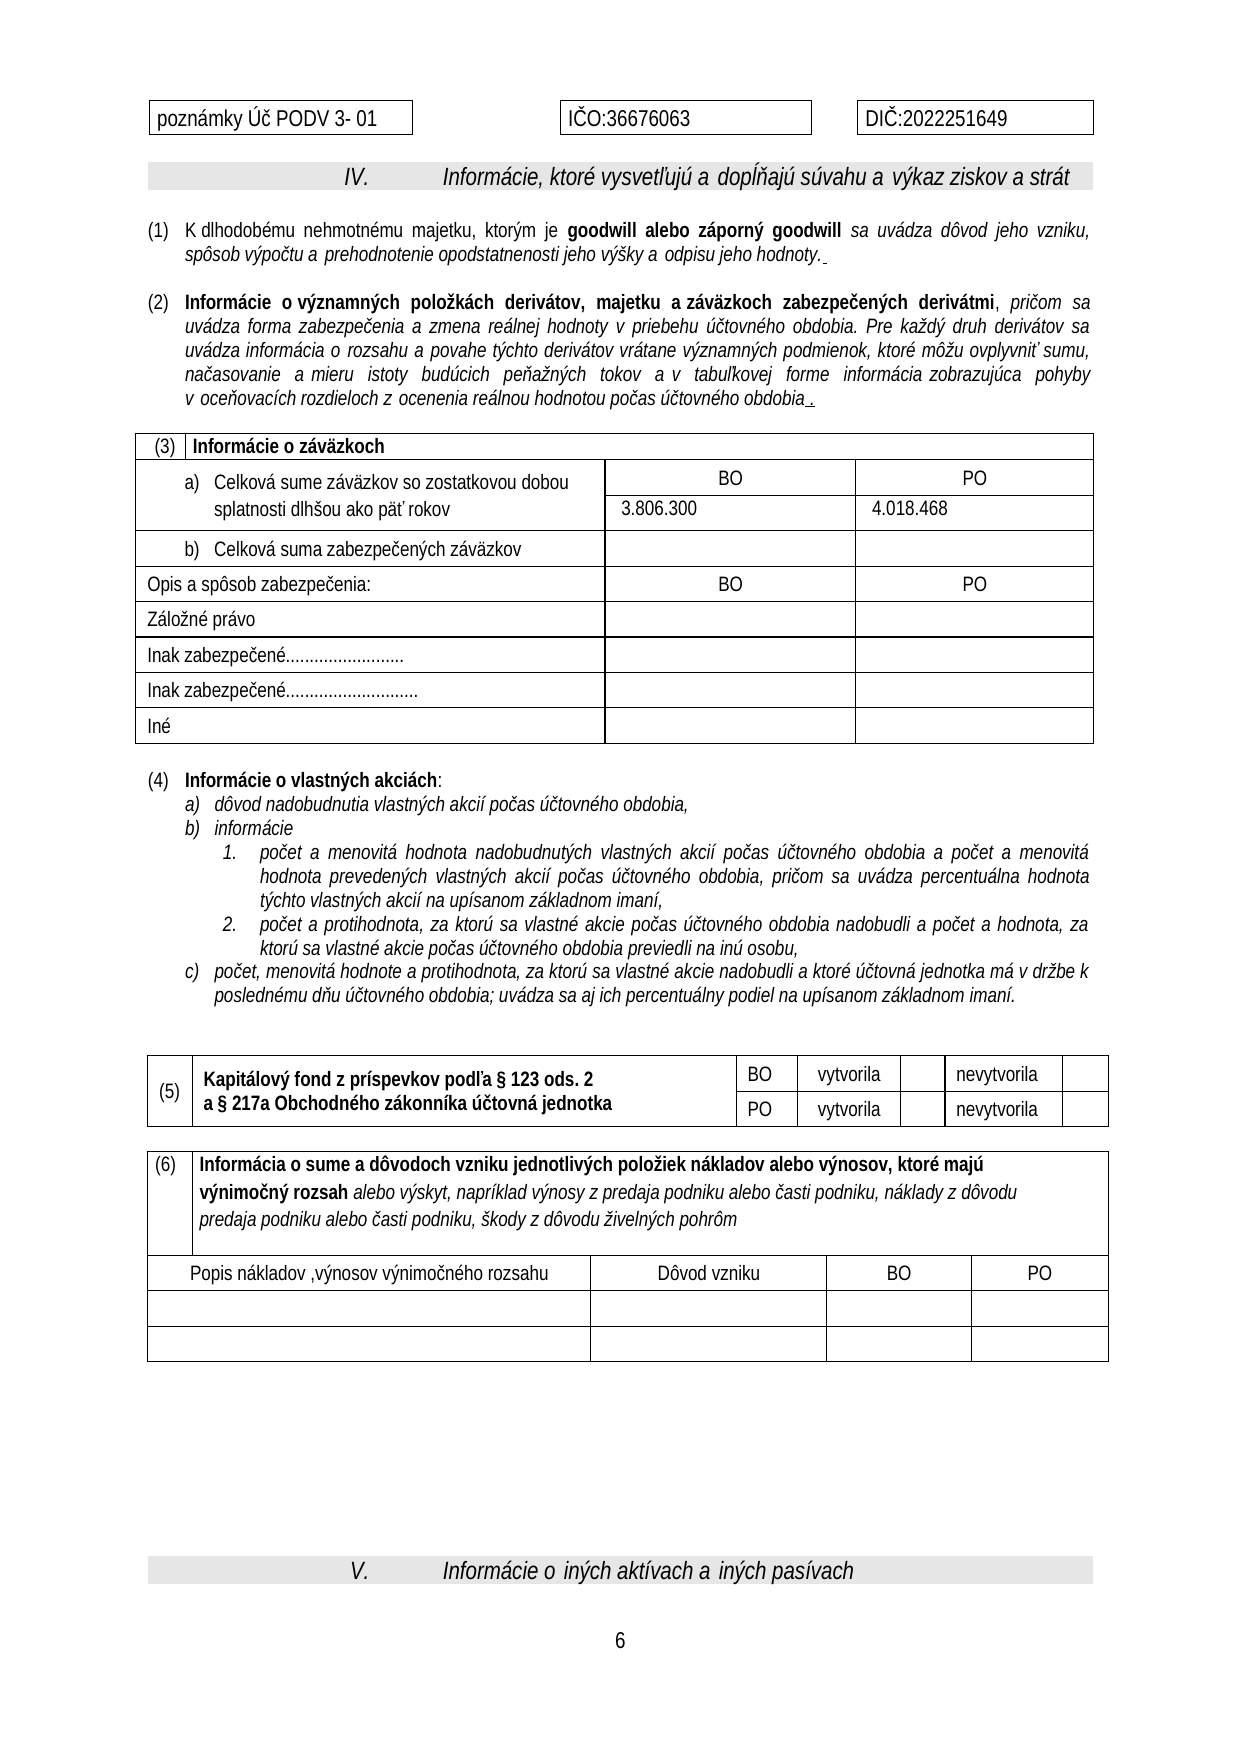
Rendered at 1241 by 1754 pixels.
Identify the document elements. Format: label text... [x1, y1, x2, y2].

table_header BO [737, 1056, 797, 1091]
table_cell 3.806.300 [606, 496, 855, 530]
table_cell nevytvorila [946, 1092, 1062, 1126]
table_cell [1063, 1092, 1108, 1126]
table_cell [972, 1327, 1108, 1361]
table_cell [856, 708, 1093, 743]
table_header vytvorila [798, 1056, 900, 1091]
table_header Informácia o sume a dôvodoch vzniku jednotlivých položiek nákladov alebo výnosov, ktoré majú výnimočný rozsah alebo výskyt, napríklad výnosy z predaja podniku alebo časti podniku, náklady z dôvodu predaja podniku alebo časti podniku, škody z dôvodu živelných pohrôm [193, 1152, 1108, 1255]
table_cell 4.018.468 [856, 496, 1093, 530]
table_cell Inak zabezpečené............................ [136, 673, 604, 707]
table_cell [856, 531, 1093, 566]
table_cell Celková suma zabezpečených záväzkov [136, 531, 604, 566]
table_cell [901, 1092, 944, 1126]
table_cell vytvorila [798, 1092, 900, 1126]
table_cell Dôvod vzniku [591, 1256, 826, 1290]
table_header [136, 434, 185, 459]
list počet a protihodnota, za ktorú sa vlastné akcie počas účtovného obdobia nadobudli a počet a hodnota, za ktorú sa vlastné akcie počas účtovného obdobia previedli na inú osobu, [223, 911, 1093, 959]
table_header Informácie o záväzkoch [186, 434, 1093, 459]
list Informácie o významných položkách derivátov, majetku a záväzkoch zabezpečených derivátmi, pričom sa uvádza forma zabezpečenia a zmena reálnej hodnoty v priebehu účtovného obdobia. Pre každý druh derivátov sa uvádza informácia o rozsahu a povahe týchto derivátov vrátane významných podmienok, ktoré môžu ovplyvniť sumu, načasovanie a mieru istoty budúcich peňažných tokov a v tabuľkovej forme informácia zobrazujúca pohyby v oceňovacích rozdieloch z ocenenia reálnou hodnotou počas účtovného obdobia . [148, 289, 1093, 409]
table_header [148, 1056, 192, 1126]
table_cell [856, 602, 1093, 636]
table_cell BO [827, 1256, 971, 1290]
table_cell Záložné právo [136, 602, 604, 636]
table_cell [591, 1291, 826, 1326]
table_cell [606, 531, 855, 566]
list informácie [185, 816, 1093, 839]
table_header Kapitálový fond z príspevkov podľa § 123 ods. 2 a § 217a Obchodného zákonníka účtovná jednotka [193, 1056, 736, 1126]
table_cell BO [606, 460, 855, 495]
table_header [901, 1056, 944, 1091]
table_cell [606, 602, 855, 636]
table_cell PO [856, 460, 1093, 495]
table_cell [827, 1327, 971, 1361]
table_header nevytvorila [946, 1056, 1062, 1091]
table_cell [606, 708, 855, 743]
table_cell [148, 1291, 590, 1326]
table_cell [827, 1291, 971, 1326]
table_cell BO [606, 567, 855, 601]
table_cell PO [972, 1256, 1108, 1290]
list K dlhodobému nehmotnému majetku, ktorým je goodwill alebo záporný goodwill sa uvádza dôvod jeho vzniku, spôsob výpočtu a prehodnotenie opodstatnenosti jeho výšky a odpisu jeho hodnoty. [148, 218, 1093, 266]
list Informácie o vlastných akciách: [148, 768, 1093, 792]
table_cell Inak zabezpečené......................... [136, 638, 604, 672]
table_cell [856, 673, 1093, 707]
list počet a menovitá hodnota nadobudnutých vlastných akcií počas účtovného obdobia a počet a menovitá hodnota prevedených vlastných akcií počas účtovného obdobia, pričom sa uvádza percentuálna hodnota týchto vlastných akcií na upísanom základnom imaní, [223, 839, 1093, 911]
list Informácie o iných aktívach a iných pasívach [148, 1556, 1093, 1584]
table_cell Opis a spôsob zabezpečenia: [136, 567, 604, 601]
table_header [1063, 1056, 1108, 1091]
table_cell [972, 1291, 1108, 1326]
table_cell [591, 1327, 826, 1361]
table_cell Iné [136, 708, 604, 743]
list dôvod nadobudnutia vlastných akcií počas účtovného obdobia, [185, 792, 1093, 816]
table_cell [856, 638, 1093, 672]
table_cell PO [856, 567, 1093, 601]
table_cell [606, 638, 855, 672]
table_cell Celková sume záväzkov so zostatkovou dobou splatnosti dlhšou ako päť rokov [136, 460, 604, 530]
table_cell [148, 1327, 590, 1361]
table_cell [606, 673, 855, 707]
table_cell PO [737, 1092, 797, 1126]
table_cell Popis nákladov ,výnosov výnimočného rozsahu [148, 1256, 590, 1290]
list počet, menovitá hodnote a protihodnota, za ktorú sa vlastné akcie nadobudli a ktoré účtovná jednotka má v držbe k poslednému dňu účtovného obdobia; uvádza sa aj ich percentuálny podiel na upísanom základnom imaní. [185, 959, 1093, 1007]
list Informácie, ktoré vysvetľujú a dopĺňajú súvahu a výkaz ziskov a strát [148, 162, 1093, 190]
table_header [148, 1152, 192, 1255]
